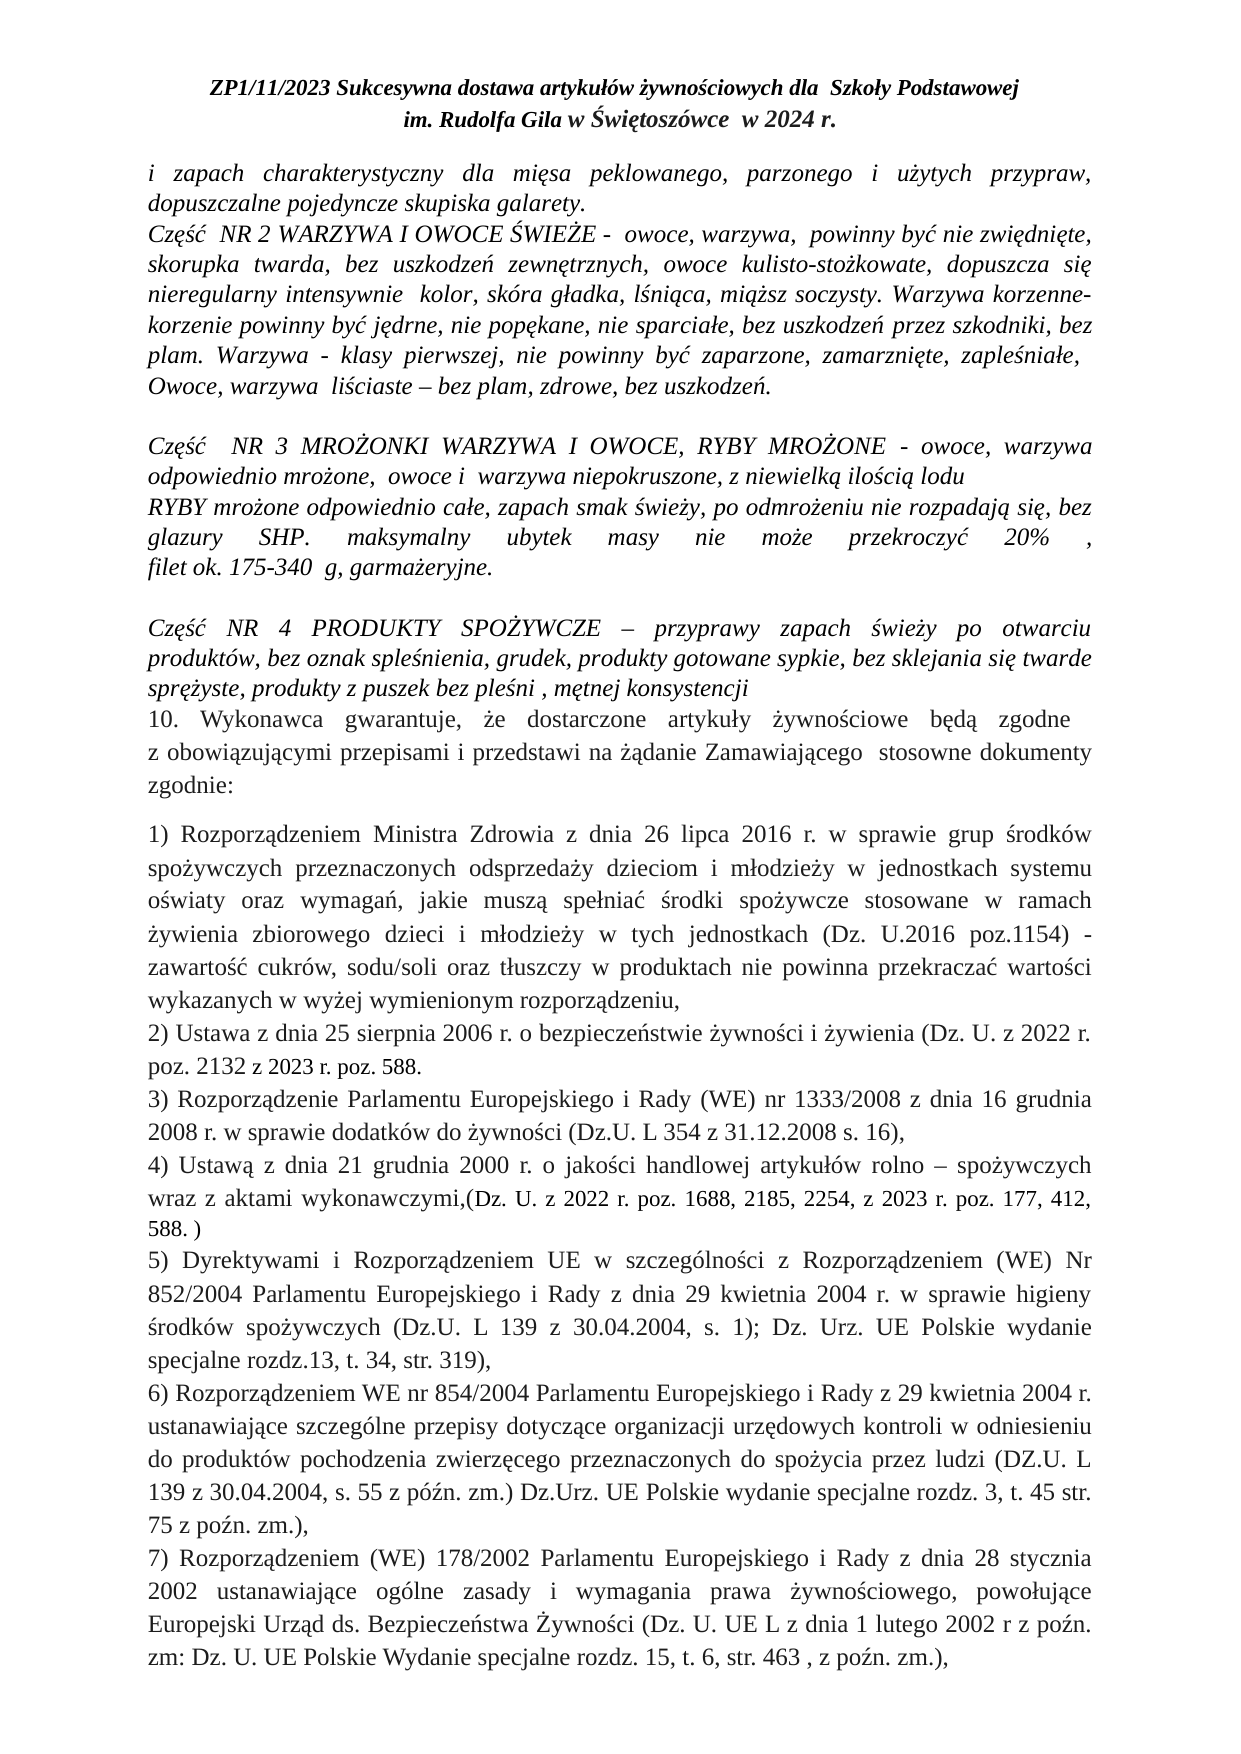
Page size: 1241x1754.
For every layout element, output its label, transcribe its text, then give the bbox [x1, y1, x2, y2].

text 7) Rozporządzeniem (WE) 178/2002 Parlamentu Europejskiego i Rady z dnia 28 stycznia 2002 ustanawiające ogólne zasady i wymagania prawa żywnościowego, powołujące Europejski Urząd ds. Bezpieczeństwa Żywności (Dz. U. UE L z dnia 1 lutego 2002 r z poźn. zm: Dz. U. UE Polskie Wydanie specjalne rozdz. 15, t. 6, str. 463 , z poźn. zm.), [148, 1543, 1093, 1671]
text Część NR 3 MROŻONKI WARZYWA I OWOCE, RYBY MROŻONE - owoce, warzywa odpowiednio mrożone, owoce i warzywa niepokruszone, z niewielką ilością lodu [148, 431, 1093, 490]
text 4) Ustawą z dnia 21 grudnia 2000 r. o jakości handlowej artykułów rolno – spożywczych wraz z aktami wykonawczymi,(Dz. U. z 2022 r. poz. 1688, 2185, 2254, z 2023 r. poz. 177, 412, 588. ) [148, 1150, 1093, 1242]
text RYBY mrożone odpowiednio całe, zapach smak świeży, po odmrożeniu nie rozpadają się, bez glazury SHP. maksymalny ubytek masy nie może przekroczyć 20% , filet ok. 175-340 g, garmażeryjne. [148, 492, 1093, 581]
text Część NR 4 PRODUKTY SPOŻYWCZE – przyprawy zapach świeży po otwarciu produktów, bez oznak spleśnienia, grudek, produkty gotowane sypkie, bez sklejania się twarde sprężyste, produkty z puszek bez pleśni , mętnej konsystencji [148, 613, 1093, 702]
text 6) Rozporządzeniem WE nr 854/2004 Parlamentu Europejskiego i Rady z 29 kwietnia 2004 r. ustanawiające szczególne przepisy dotyczące organizacji urzędowych kontroli w odniesieniu do produktów pochodzenia zwierzęcego przeznaczonych do spożycia przez ludzi (DZ.U. L 139 z 30.04.2004, s. 55 z późn. zm.) Dz.Urz. UE Polskie wydanie specjalne rozdz. 3, t. 45 str. 75 z poźn. zm.), [148, 1378, 1093, 1538]
text 10. Wykonawca gwarantuje, że dostarczone artykuły żywnościowe będą zgodne z obowiązującymi przepisami i przedstawi na żądanie Zamawiającego stosowne dokumenty zgodnie: [148, 704, 1093, 799]
text 2) Ustawa z dnia 25 sierpnia 2006 r. o bezpieczeństwie żywności i żywienia (Dz. U. z 2022 r. poz. 2132 z 2023 r. poz. 588. [148, 1018, 1093, 1079]
text 3) Rozporządzenie Parlamentu Europejskiego i Rady (WE) nr 1333/2008 z dnia 16 grudnia 2008 r. w sprawie dodatków do żywności (Dz.U. L 354 z 31.12.2008 s. 16), [148, 1084, 1093, 1146]
text 1) Rozporządzeniem Ministra Zdrowia z dnia 26 lipca 2016 r. w sprawie grup środków spożywczych przeznaczonych odsprzedaży dzieciom i młodzieży w jednostkach systemu oświaty oraz wymagań, jakie muszą spełniać środki spożywcze stosowane w ramach żywienia zbiorowego dzieci i młodzieży w tych jednostkach (Dz. U.2016 poz.1154) - zawartość cukrów, sodu/soli oraz tłuszczy w produktach nie powinna przekraczać wartości wykazanych w wyżej wymienionym rozporządzeniu, [148, 819, 1093, 1013]
text i zapach charakterystyczny dla mięsa peklowanego, parzonego i użytych przypraw, dopuszczalne pojedyncze skupiska galarety. [148, 158, 1093, 217]
text 5) Dyrektywami i Rozporządzeniem UE w szczególności z Rozporządzeniem (WE) Nr 852/2004 Parlamentu Europejskiego i Rady z dnia 29 kwietnia 2004 r. w sprawie higieny środków spożywczych (Dz.U. L 139 z 30.04.2004, s. 1); Dz. Urz. UE Polskie wydanie specjalne rozdz.13, t. 34, str. 319), [148, 1246, 1093, 1373]
text Część NR 2 WARZYWA I OWOCE ŚWIEŻE - owoce, warzywa, powinny być nie zwiędnięte, skorupka twarda, bez uszkodzeń zewnętrznych, owoce kulisto-stożkowate, dopuszcza się nieregularny intensywnie kolor, skóra gładka, lśniąca, miąższ soczysty. Warzywa korzenne- korzenie powinny być jędrne, nie popękane, nie sparciałe, bez uszkodzeń przez szkodniki, bez plam. Warzywa - klasy pierwszej, nie powinny być zaparzone, zamarznięte, zapleśniałe, Owoce, warzywa liściaste – bez plam, zdrowe, bez uszkodzeń. [148, 219, 1093, 399]
